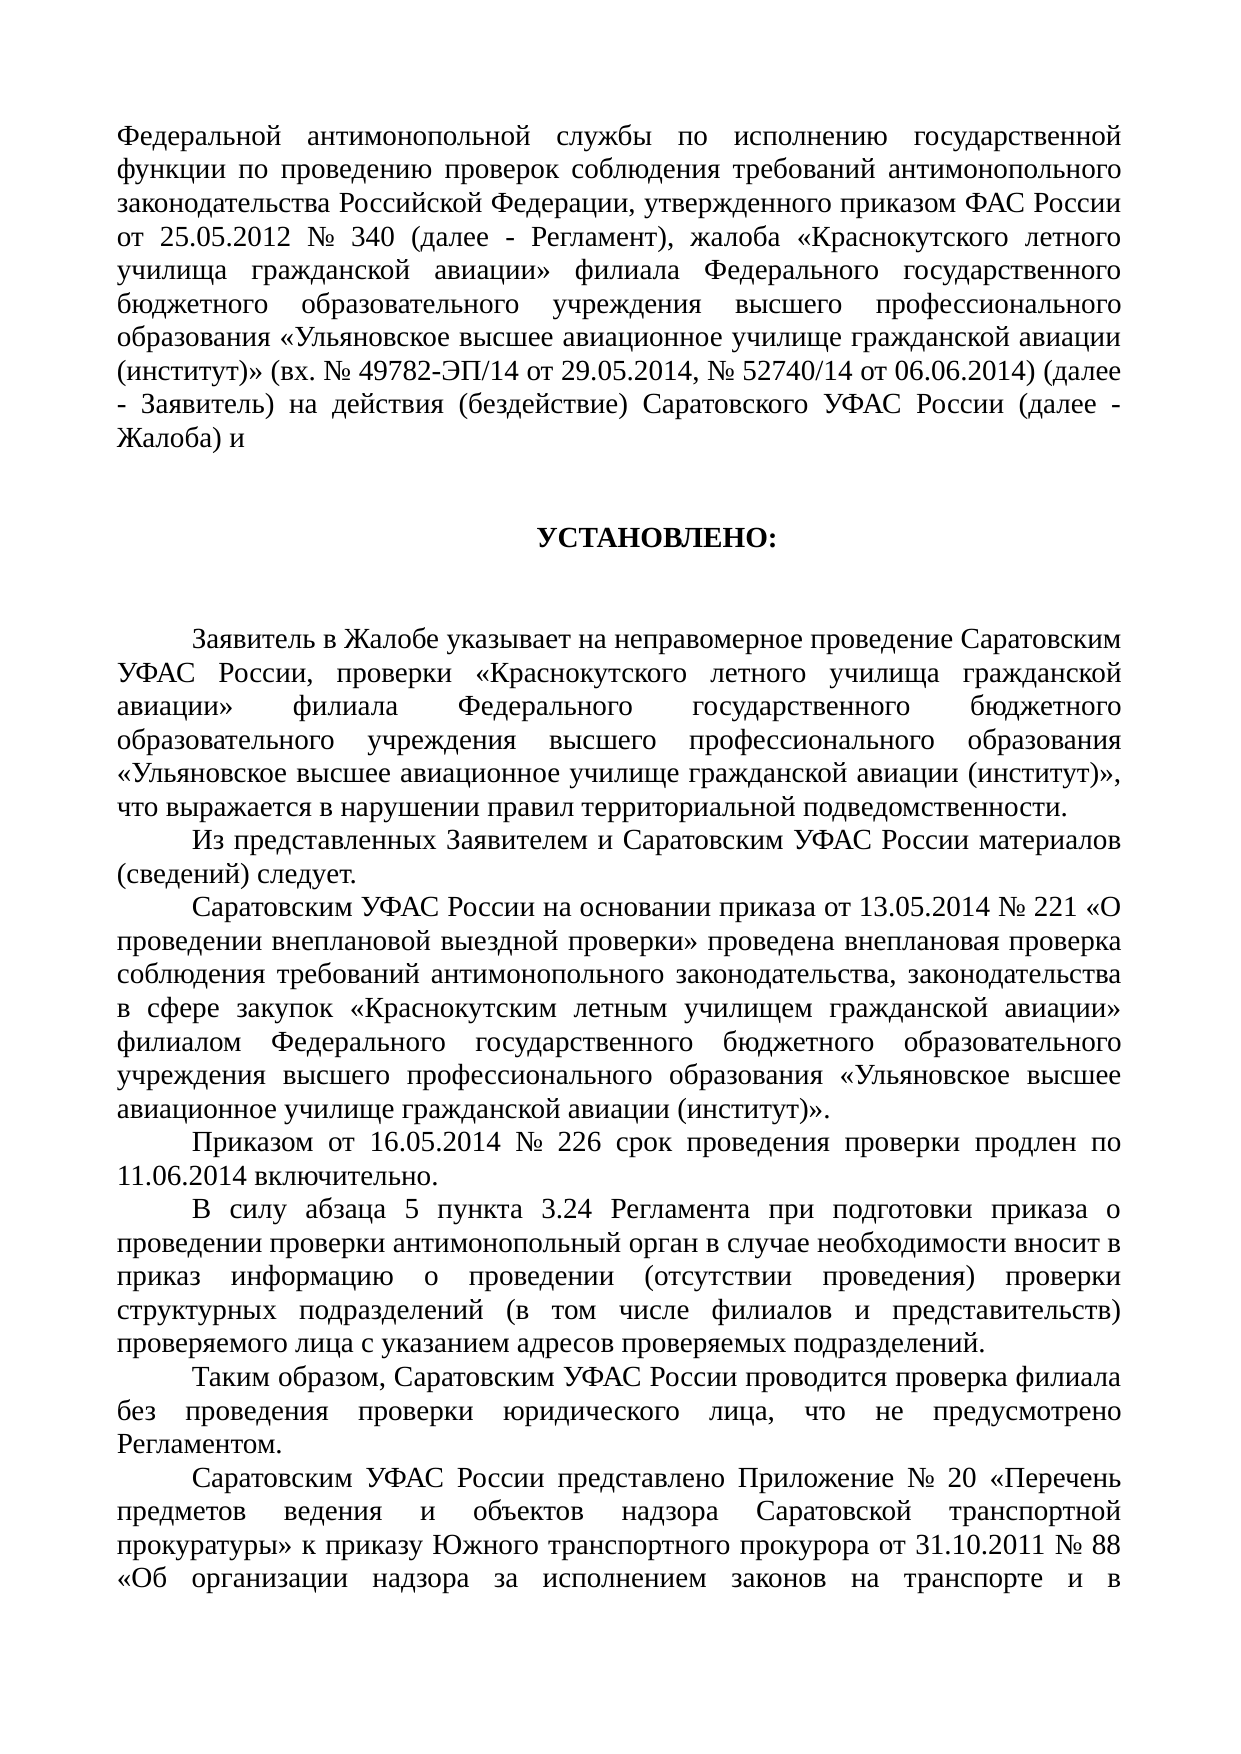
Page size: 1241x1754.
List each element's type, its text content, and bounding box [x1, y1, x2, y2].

text Приказом от 16.05.2014 № 226 срок проведения проверки продлен по 11.06.2014 включительно. [117, 1124, 1122, 1191]
text Таким образом, Саратовским УФАС России проводится проверка филиала без проведения проверки юридического лица, что не предусмотрено Регламентом. [117, 1359, 1122, 1460]
text Саратовским УФАС России на основании приказа от 13.05.2014 № 221 «О проведении внеплановой выездной проверки» проведена внеплановая проверка соблюдения требований антимонопольного законодательства, законодательства в сфере закупок «Краснокутским летным училищем гражданской авиации» филиалом Федерального государственного бюджетного образовательного учреждения высшего профессионального образования «Ульяновское высшее авиационное училище гражданской авиации (институт)». [117, 889, 1122, 1124]
text Из представленных Заявителем и Саратовским УФАС России материалов (сведений) следует. [117, 822, 1122, 889]
text Саратовским УФАС России представлено Приложение № 20 «Перечень предметов ведения и объектов надзора Саратовской транспортной прокуратуры» к приказу Южного транспортного прокурора от 31.10.2011 № 88 «Об организации надзора за исполнением законов на транспорте и в [117, 1460, 1122, 1594]
text УСТАНОВЛЕНО: [117, 521, 1122, 554]
text Заявитель в Жалобе указывает на неправомерное проведение Саратовским УФАС России, проверки «Краснокутского летного училища гражданской авиации» филиала Федерального государственного бюджетного образовательного учреждения высшего профессионального образования «Ульяновское высшее авиационное училище гражданской авиации (институт)», что выражается в нарушении правил территориальной подведомственности. [117, 621, 1122, 822]
text Федеральной антимонопольной службы по исполнению государственной функции по проведению проверок соблюдения требований антимонопольного законодательства Российской Федерации, утвержденного приказом ФАС России от 25.05.2012 № 340 (далее - Регламент), жалоба «Краснокутского летного училища гражданской авиации» филиала Федерального государственного бюджетного образовательного учреждения высшего профессионального образования «Ульяновское высшее авиационное училище гражданской авиации (институт)» (вх. № 49782-ЭП/14 от 29.05.2014, № 52740/14 от 06.06.2014) (далее - Заявитель) на действия (бездействие) Саратовского УФАС России (далее - Жалоба) и [117, 118, 1122, 453]
text В силу абзаца 5 пункта 3.24 Регламента при подготовки приказа о проведении проверки антимонопольный орган в случае необходимости вносит в приказ информацию о проведении (отсутствии проведения) проверки структурных подразделений (в том числе филиалов и представительств) проверяемого лица с указанием адресов проверяемых подразделений. [117, 1191, 1122, 1359]
